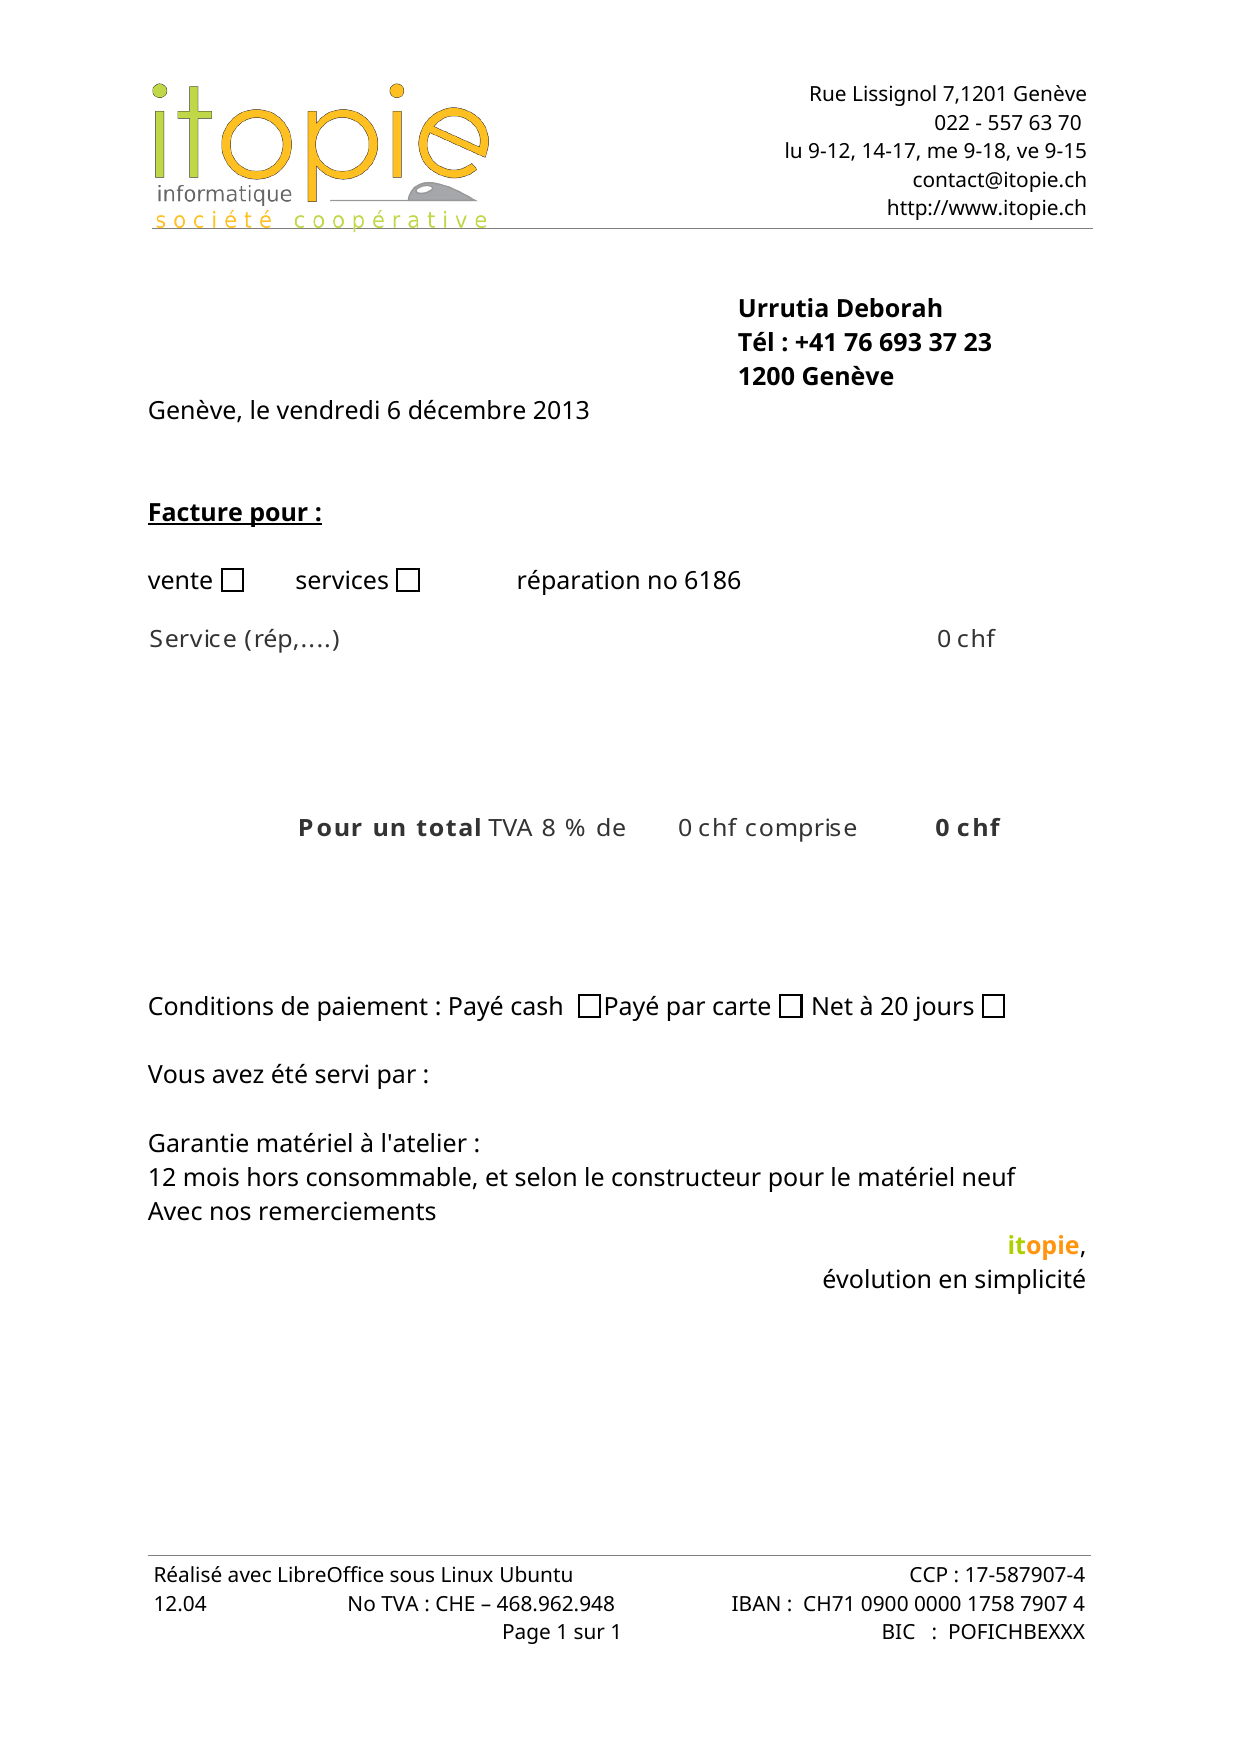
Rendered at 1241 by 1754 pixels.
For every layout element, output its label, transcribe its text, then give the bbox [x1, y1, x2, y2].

text Facture pour : [148, 495, 1093, 529]
text 1200 Genève [148, 358, 1093, 392]
text Conditions de paiement : Payé cash Payé par carte Net à 20 jours [148, 989, 1093, 1023]
text Avec nos remerciements [148, 1193, 1093, 1227]
text Genève, le vendredi 6 décembre 2013 [148, 392, 1093, 427]
text Garantie matériel à l'atelier : [148, 1125, 1093, 1159]
text itopie, [148, 1227, 1093, 1262]
text Urrutia Deborah [148, 290, 1093, 324]
text Vous avez été servi par : [148, 1057, 1093, 1091]
text Tél : +41 76 693 37 23 [148, 324, 1093, 358]
text vente services réparation no 6186 [148, 563, 1093, 597]
picture [138, 72, 500, 244]
text évolution en simplicité [148, 1262, 1093, 1296]
text 12 mois hors consommable, et selon le constructeur pour le matériel neuf [148, 1159, 1093, 1193]
